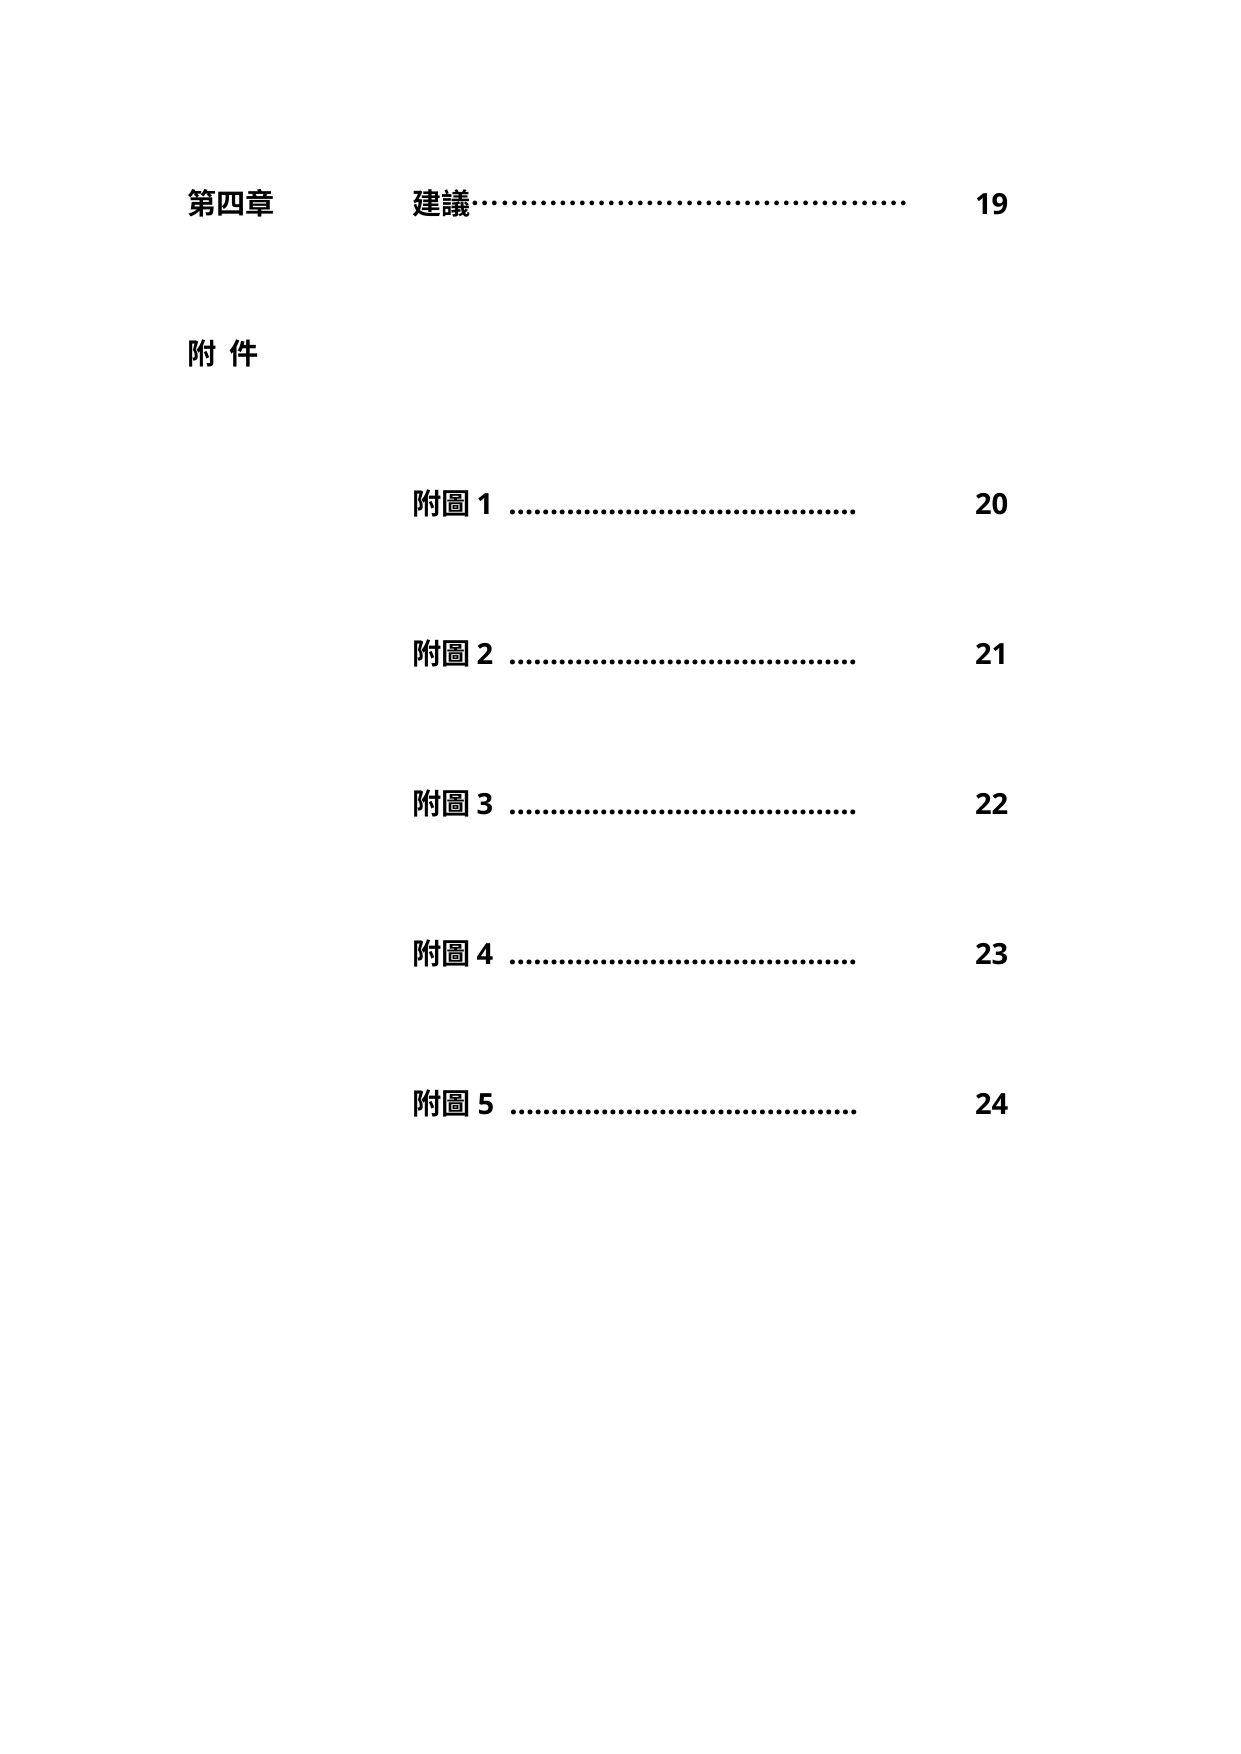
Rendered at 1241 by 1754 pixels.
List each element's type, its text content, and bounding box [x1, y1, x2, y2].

text 第四章 建議……………………………………… 19 [187, 164, 1053, 239]
text 附圖4 …………………………………… 23 [187, 914, 1053, 989]
text 附 件 [187, 314, 1053, 389]
text 附圖 5 …………………………………… 24 [187, 1064, 1053, 1139]
text 附圖1 …………………………………… 20 [187, 464, 1053, 539]
text 附圖2 …………………………………… 21 [187, 614, 1053, 689]
text 附圖3 …………………………………… 22 [187, 764, 1053, 839]
